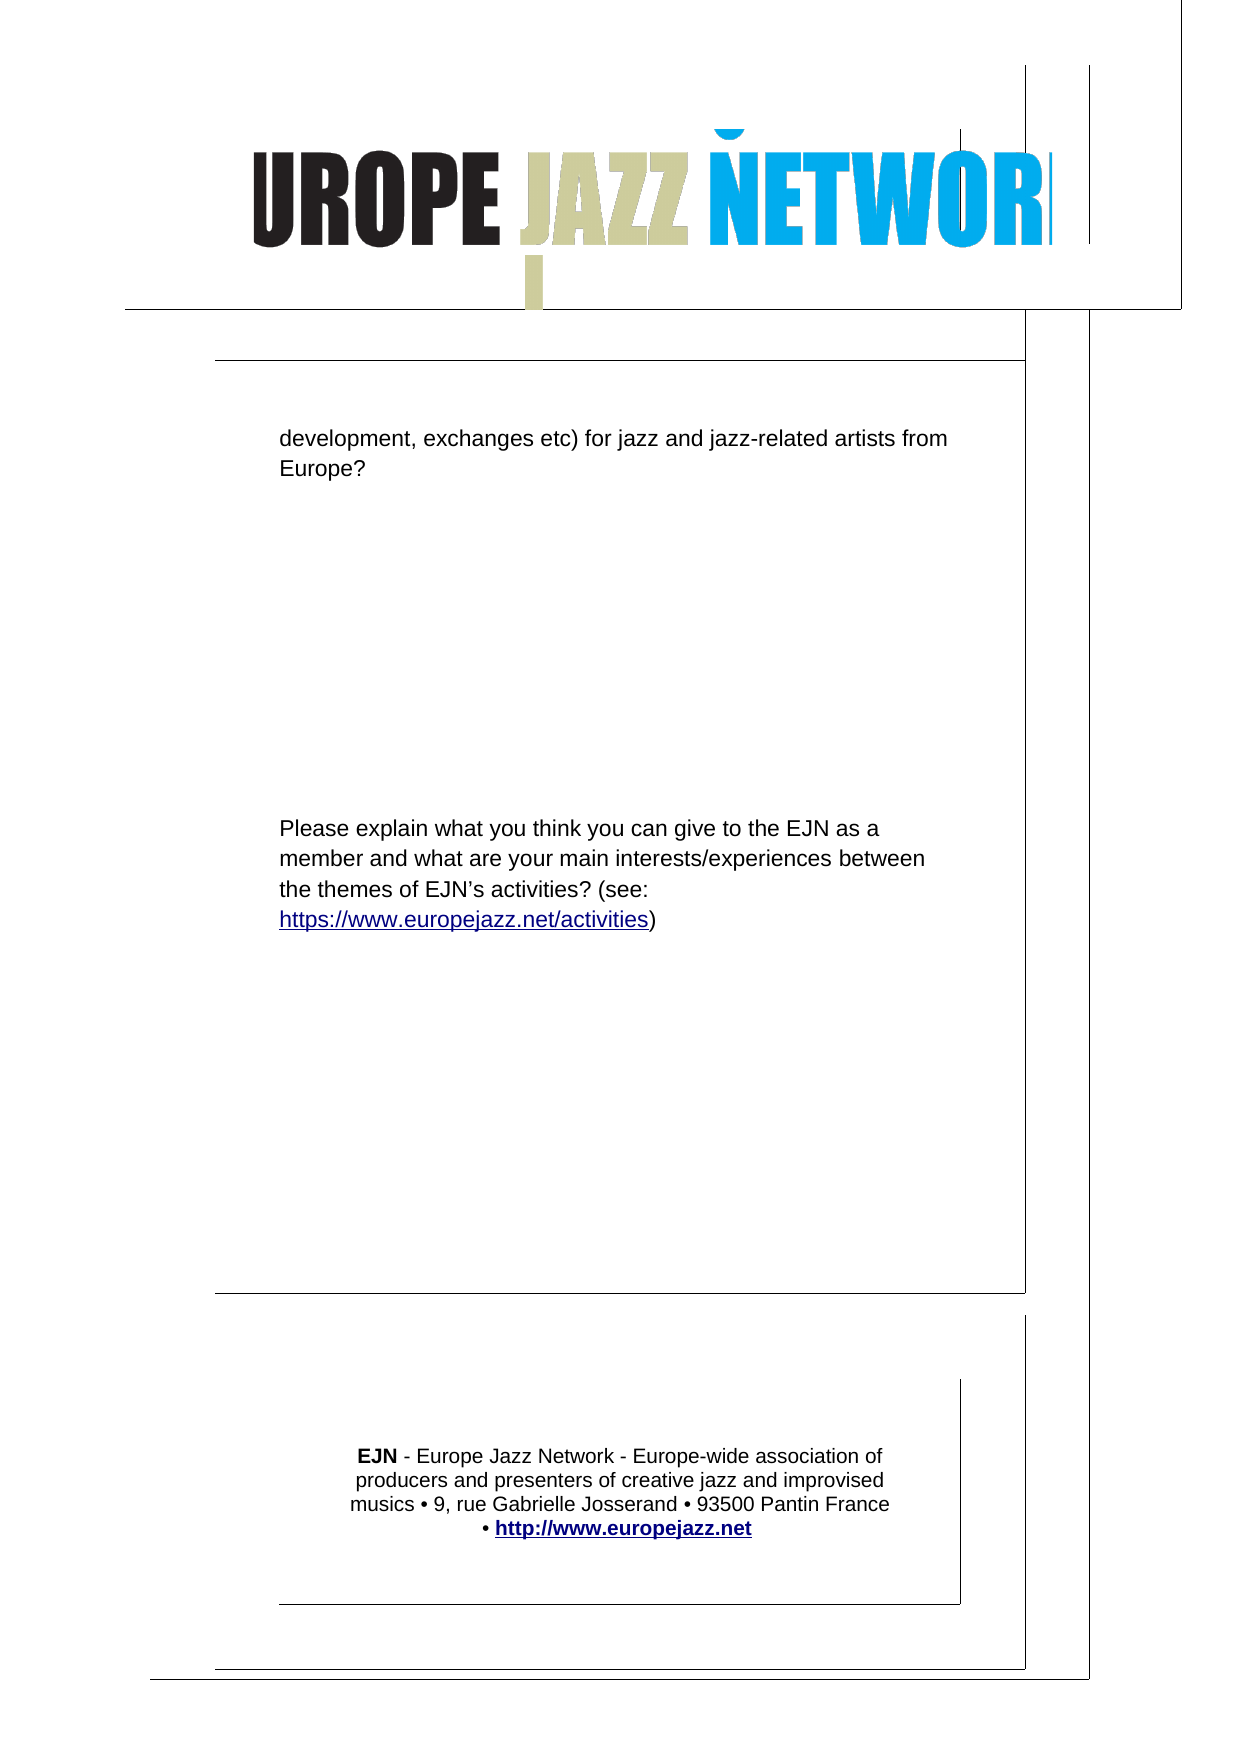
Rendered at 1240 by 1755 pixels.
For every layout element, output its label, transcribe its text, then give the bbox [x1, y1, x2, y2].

text Please explain what you think you can give to the EJN as a member and what are your main interests/experiences between the themes of EJN’s activities? (see: https://www.europejazz.net/activities) [214, 751, 1025, 932]
text development, exchanges etc) for jazz and jazz-related artists from Europe? [214, 360, 1025, 481]
